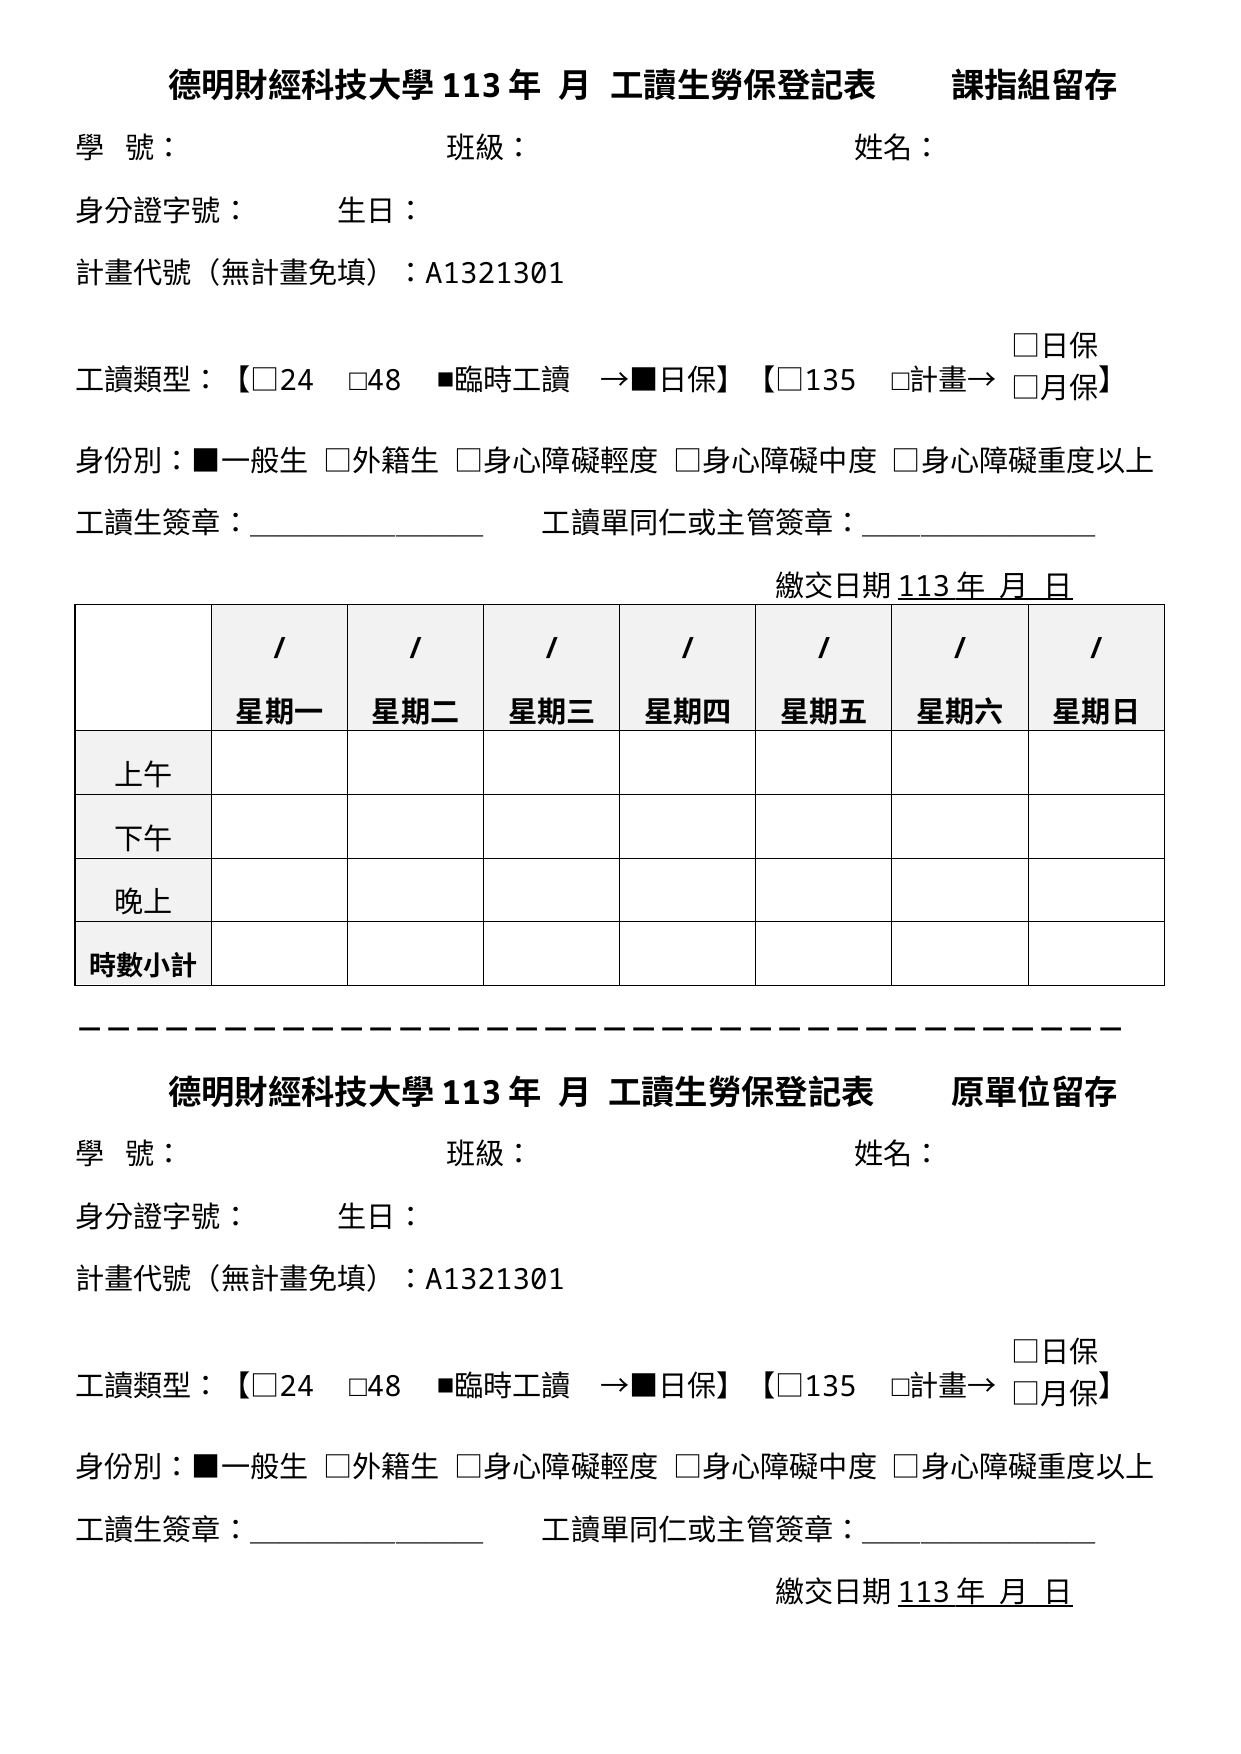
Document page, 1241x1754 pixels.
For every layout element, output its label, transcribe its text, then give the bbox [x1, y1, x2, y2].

table_cell [212, 859, 347, 921]
table_cell [756, 731, 891, 794]
table_header / 星期五 [756, 605, 891, 730]
text －－－－－－－－－－－－－－－－－－－－－－－－－－－－－－－－－－－－ [75, 986, 1165, 1048]
text 德明財經科技大學113年 月 工讀生勞保登記表 課指組留存 [120, 42, 1165, 104]
text 工讀生簽章：＿＿＿＿＿＿＿＿ 工讀單同仁或主管簽章：＿＿＿＿＿＿＿＿ [75, 479, 1165, 542]
table_header / 星期日 [1029, 605, 1164, 730]
table_cell 上午 [76, 731, 211, 794]
table_cell [1029, 922, 1164, 984]
table_cell [756, 922, 891, 984]
table_cell [212, 731, 347, 794]
table_cell [348, 731, 483, 794]
table_cell [892, 795, 1028, 857]
table_cell 時數小計 [76, 922, 211, 984]
text 計畫代號（無計畫免填）：A1321301 [75, 229, 1165, 292]
table_header / 星期一 [212, 605, 347, 730]
table_cell [212, 795, 347, 857]
table_header [76, 605, 211, 730]
table_cell [1029, 795, 1164, 857]
text 學 號： 班級： 姓名： [75, 1111, 1165, 1173]
text 工讀類型：【□24 □48 ■臨時工讀 →■日保】【□135 □計畫→ □日保□月保】 [75, 292, 1165, 417]
table_cell 下午 [76, 795, 211, 857]
table_cell [620, 795, 755, 857]
table_cell [348, 859, 483, 921]
table_cell [212, 922, 347, 984]
table_cell [348, 922, 483, 984]
table_cell [620, 731, 755, 794]
table_header / 星期二 [348, 605, 483, 730]
table_header / 星期三 [484, 605, 619, 730]
table_cell [1029, 859, 1164, 921]
table_cell [756, 859, 891, 921]
text 計畫代號（無計畫免填）：A1321301 [75, 1236, 1165, 1298]
text 繳交日期113年 月 日 [75, 1548, 1165, 1611]
table_cell [1029, 731, 1164, 794]
text 身份別：■一般生 □外籍生 □身心障礙輕度 □身心障礙中度 □身心障礙重度以上 [75, 417, 1165, 479]
text 德明財經科技大學113年 月 工讀生勞保登記表 原單位留存 [120, 1048, 1165, 1111]
table_cell [484, 922, 619, 984]
table_cell 晚上 [76, 859, 211, 921]
table_header / 星期六 [892, 605, 1028, 730]
table_cell [484, 795, 619, 857]
table_cell [620, 922, 755, 984]
text 工讀類型：【□24 □48 ■臨時工讀 →■日保】【□135 □計畫→ □日保□月保】 [75, 1298, 1165, 1423]
table_cell [620, 859, 755, 921]
table_cell [892, 859, 1028, 921]
text 學 號： 班級： 姓名： [75, 104, 1165, 167]
text 工讀生簽章：＿＿＿＿＿＿＿＿ 工讀單同仁或主管簽章：＿＿＿＿＿＿＿＿ [75, 1486, 1165, 1548]
text 身分證字號： 生日： [75, 167, 1165, 229]
table_cell [484, 731, 619, 794]
table_cell [892, 731, 1028, 794]
text 身分證字號： 生日： [75, 1173, 1165, 1236]
table_cell [484, 859, 619, 921]
text 繳交日期113年 月 日 [75, 542, 1165, 604]
table_cell [348, 795, 483, 857]
table_cell [892, 922, 1028, 984]
text 身份別：■一般生 □外籍生 □身心障礙輕度 □身心障礙中度 □身心障礙重度以上 [75, 1423, 1165, 1486]
table_cell [756, 795, 891, 857]
table_header / 星期四 [620, 605, 755, 730]
